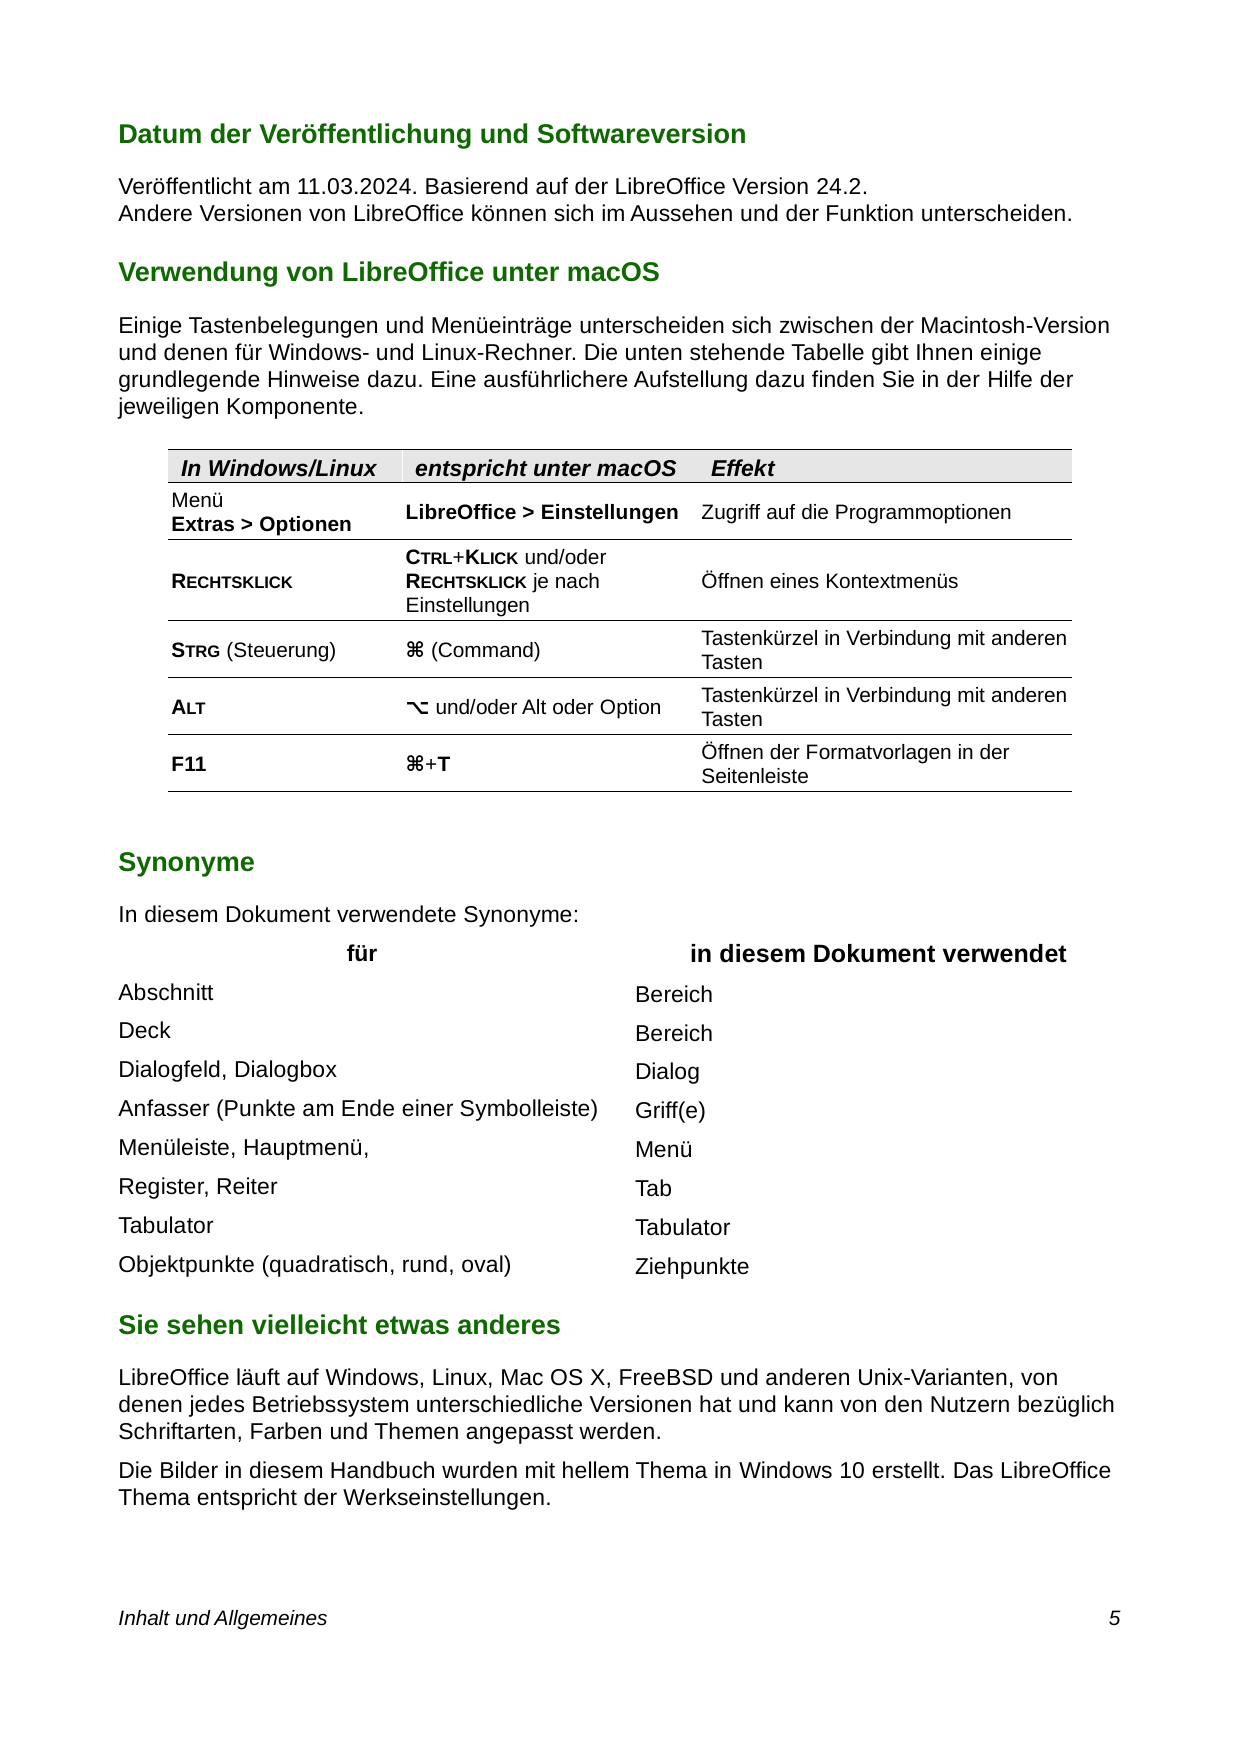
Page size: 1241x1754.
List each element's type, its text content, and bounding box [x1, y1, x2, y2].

table_cell Zugriff auf die Programmoptionen [698, 483, 1072, 539]
table_cell LibreOffice > Einstellungen [403, 483, 698, 539]
text Menü [635, 1135, 1122, 1162]
table_cell Alt [168, 678, 402, 734]
table_cell ⌥ und/oder Alt oder Option [403, 678, 698, 734]
table_cell Tastenkürzel in Verbindung mit anderen Tasten [698, 621, 1072, 677]
table_header In Windows/Linux [168, 450, 402, 482]
text Die Bilder in diesem Handbuch wurden mit hellem Thema in Windows 10 erstellt. Das LibreOffice Thema entspricht der Werkseinstellungen. [118, 1456, 1122, 1510]
text Veröffentlicht am 11.03.2024. Basierend auf der LibreOffice Version 24.2. Andere Versionen von LibreOffice können sich im Aussehen und der Funktion unterscheiden. [118, 173, 1122, 227]
text für [118, 939, 605, 966]
table_cell Rechtsklick [168, 540, 402, 620]
text Objektpunkte (quadratisch, rund, oval) [118, 1250, 605, 1277]
text Einige Tastenbelegungen und Menüeinträge unterscheiden sich zwischen der Macintosh-Version und denen für Windows- und Linux-Rechner. Die unten stehende Tabelle gibt Ihnen einige grundlegende Hinweise dazu. Eine ausführlichere Aufstellung dazu finden Sie in der Hilfe der jeweiligen Komponente. [118, 311, 1122, 419]
table_cell Ctrl+Klick und/oder Rechtsklick je nach Einstellungen [403, 540, 698, 620]
text Tabulator [635, 1213, 1122, 1240]
text Deck [118, 1017, 605, 1044]
text Tab [635, 1174, 1122, 1201]
text Ziehpunkte [635, 1252, 1122, 1279]
text Griff(e) [635, 1097, 1122, 1124]
text Bereich [635, 980, 1122, 1007]
subtitle Datum der Veröffentlichung und Softwareversion [118, 118, 1122, 149]
table_cell ⌘ (Command) [403, 621, 698, 677]
table_cell Öffnen der Formatvorlagen in der Seitenleiste [698, 735, 1072, 791]
text In diesem Dokument verwendete Synonyme: [118, 900, 1122, 927]
subtitle Sie sehen vielleicht etwas anderes [118, 1308, 1122, 1339]
text Anfasser (Punkte am Ende einer Symbolleiste) [118, 1094, 605, 1122]
text in diesem Dokument verwendet [635, 939, 1122, 968]
table_cell Tastenkürzel in Verbindung mit anderen Tasten [698, 678, 1072, 734]
text Register, Reiter [118, 1172, 605, 1199]
text LibreOffice läuft auf Windows, Linux, Mac OS X, FreeBSD und anderen Unix-Varianten, von denen jedes Betriebssystem unterschiedliche Versionen hat und kann von den Nutzern bezüglich Schriftarten, Farben und Themen angepasst werden. [118, 1363, 1122, 1444]
subtitle Verwendung von LibreOffice unter macOS [118, 256, 1122, 287]
table_cell ⌘+T [403, 735, 698, 791]
text Dialogfeld, Dialogbox [118, 1056, 605, 1083]
table_cell Menü Extras > Optionen [168, 483, 402, 539]
table_header Effekt [698, 450, 1072, 482]
text Tabulator [118, 1211, 605, 1238]
text Bereich [635, 1019, 1122, 1046]
text Dialog [635, 1058, 1122, 1085]
text Abschnitt [118, 978, 605, 1005]
table_cell Öffnen eines Kontextmenüs [698, 540, 1072, 620]
table_cell F11 [168, 735, 402, 791]
subtitle Synonyme [118, 846, 1122, 877]
table_header entspricht unter macOS [403, 450, 698, 482]
table_cell Strg (Steuerung) [168, 621, 402, 677]
text Menüleiste, Hauptmenü, [118, 1133, 605, 1161]
